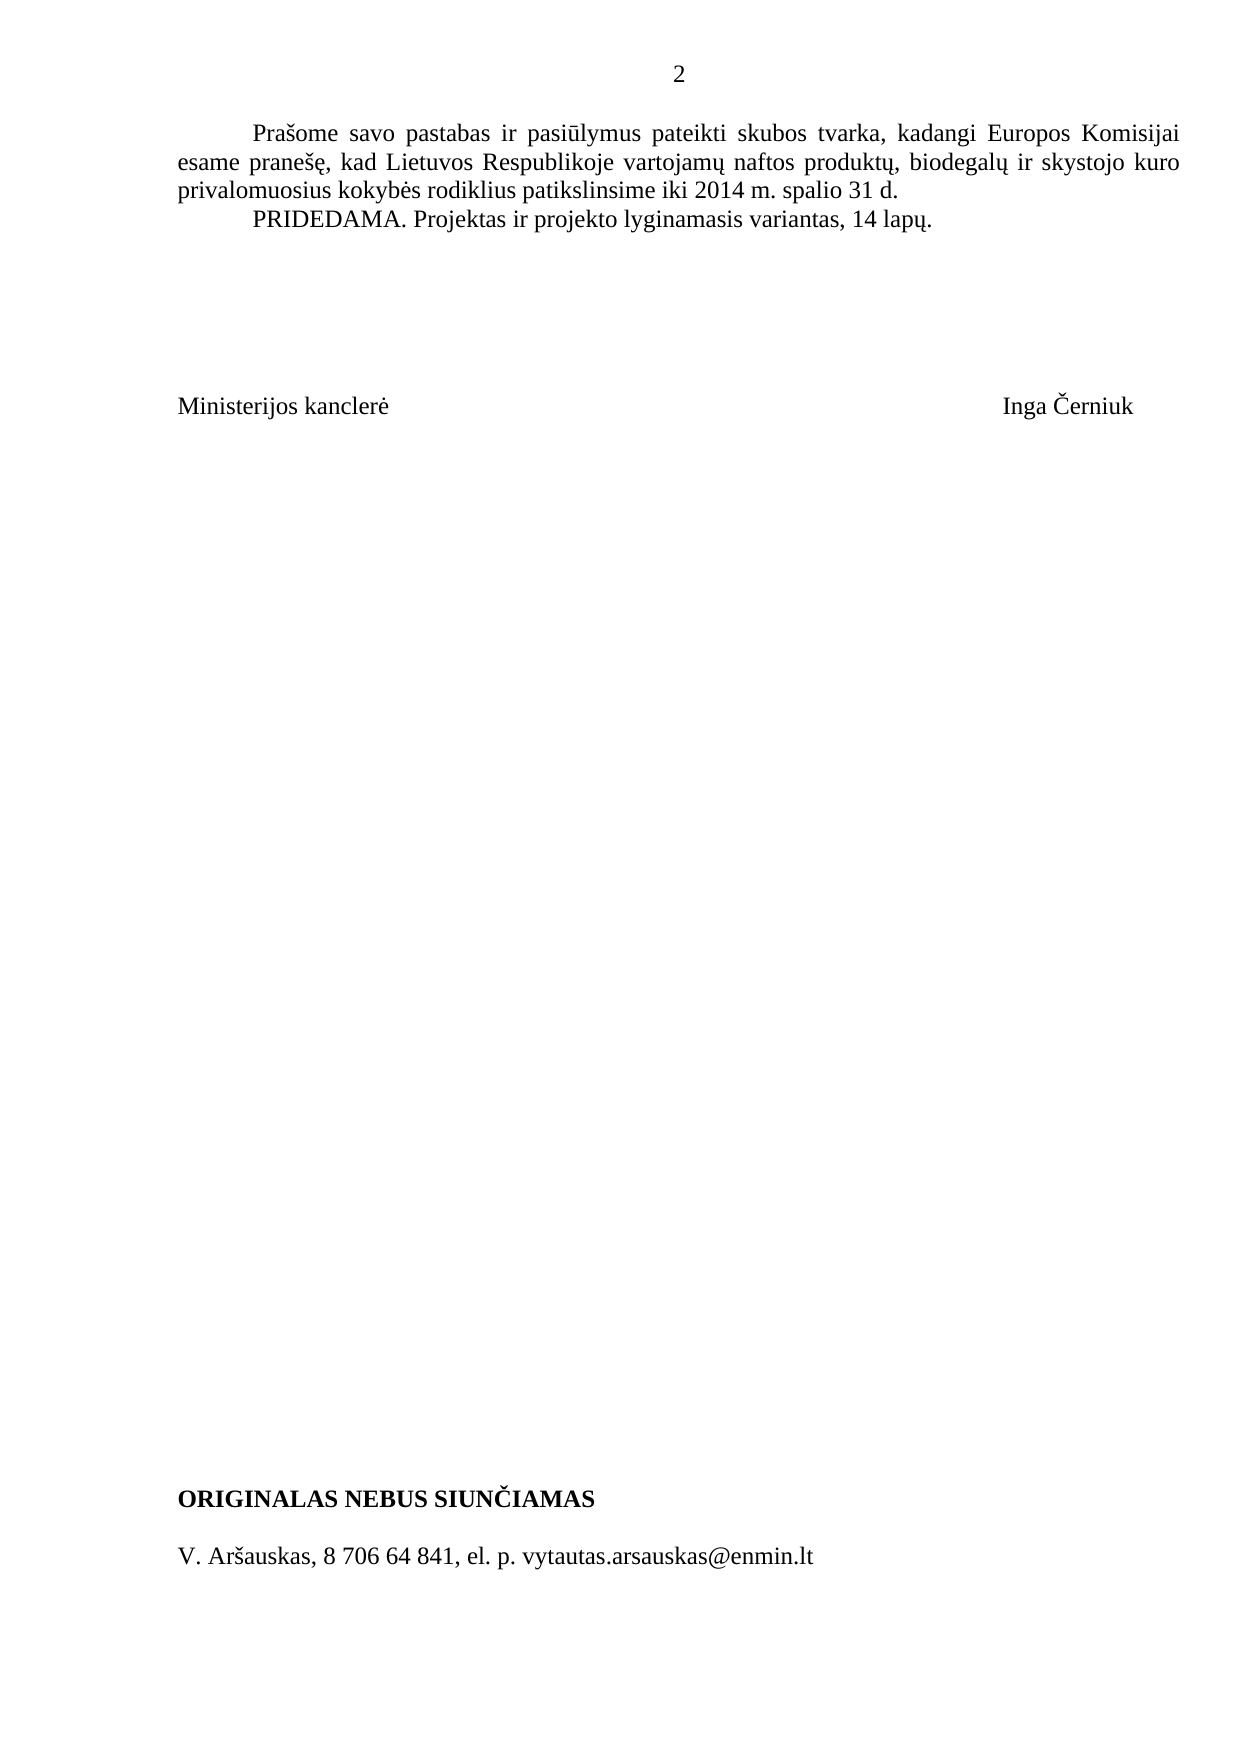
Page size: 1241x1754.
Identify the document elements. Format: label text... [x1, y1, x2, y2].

text V. Aršauskas, 8 706 64 841, el. p. vytautas.arsauskas@enmin.lt [177, 1541, 1181, 1570]
text Ministerijos kanclerė Inga Černiuk [177, 391, 1181, 420]
text PRIDEDAMA. Projektas ir projekto lyginamasis variantas, 14 lapų. [177, 204, 1181, 233]
text Prašome savo pastabas ir pasiūlymus pateikti skubos tvarka, kadangi Europos Komisijai esame pranešę, kad Lietuvos Respublikoje vartojamų naftos produktų, biodegalų ir skystojo kuro privalomuosius kokybės rodiklius patikslinsime iki 2014 m. spalio 31 d. [177, 118, 1181, 204]
text ORIGINALAS NEBUS SIUNČIAMAS [177, 1484, 1181, 1512]
